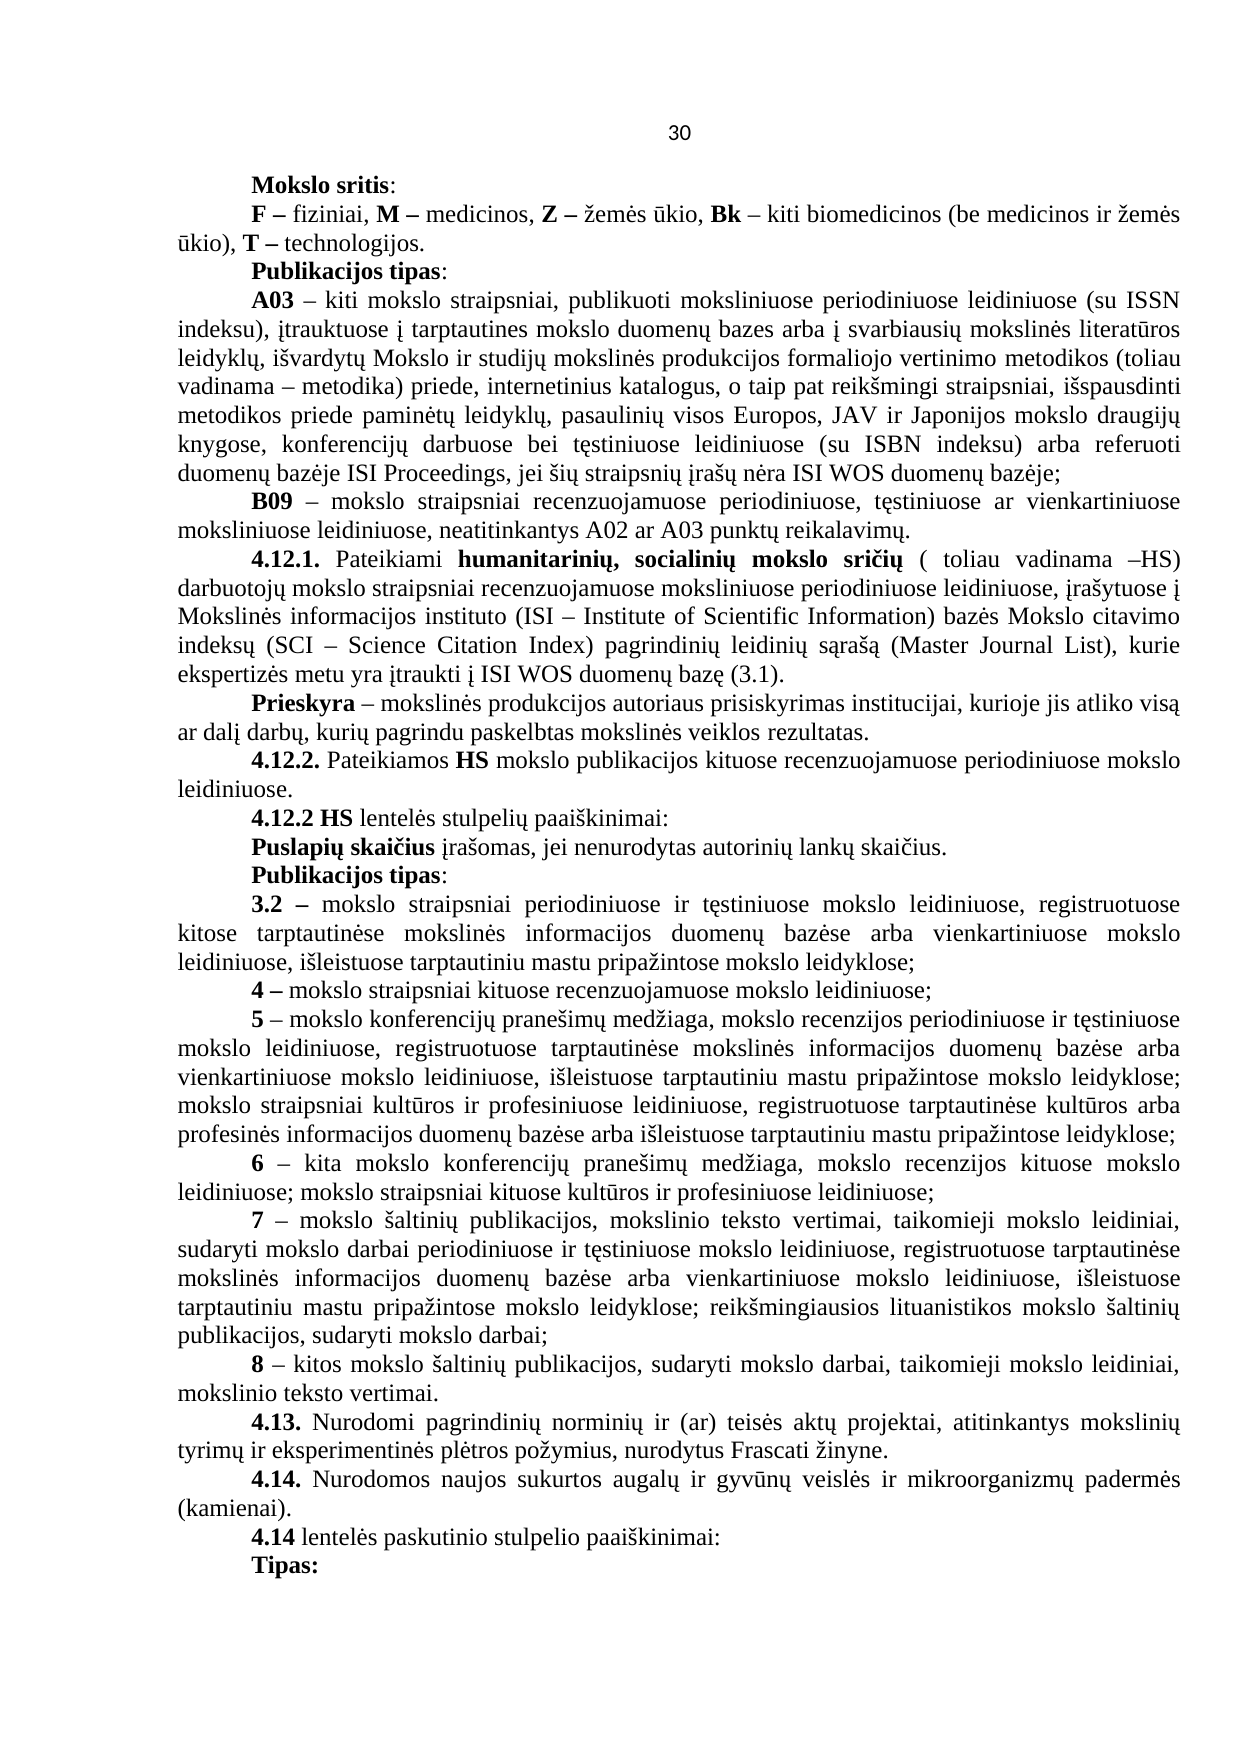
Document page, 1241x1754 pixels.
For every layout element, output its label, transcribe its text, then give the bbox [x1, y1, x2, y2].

text Prieskyra – mokslinės produkcijos autoriaus prisiskyrimas institucijai, kurioje jis atliko visą ar dalį darbų, kurių pagrindu paskelbtas mokslinės veiklos rezultatas. [177, 688, 1181, 745]
text Mokslo sritis: [177, 170, 1181, 199]
text 4.14. Nurodomos naujos sukurtos augalų ir gyvūnų veislės ir mikroorganizmų padermės (kamienai). [177, 1464, 1181, 1522]
text B09 – mokslo straipsniai recenzuojamuose periodiniuose, tęstiniuose ar vienkartiniuose moksliniuose leidiniuose, neatitinkantys A02 ar A03 punktų reikalavimų. [177, 486, 1181, 544]
text 4.12.2. Pateikiamos HS mokslo publikacijos kituose recenzuojamuose periodiniuose mokslo leidiniuose. [177, 745, 1181, 803]
text 5 – mokslo konferencijų pranešimų medžiaga, mokslo recenzijos periodiniuose ir tęstiniuose mokslo leidiniuose, registruotuose tarptautinėse mokslinės informacijos duomenų bazėse arba vienkartiniuose mokslo leidiniuose, išleistuose tarptautiniu mastu pripažintose mokslo leidyklose; mokslo straipsniai kultūros ir profesiniuose leidiniuose, registruotuose tarptautinėse kultūros arba profesinės informacijos duomenų bazėse arba išleistuose tarptautiniu mastu pripažintose leidyklose; [177, 1004, 1181, 1148]
text 4.12.2 HS lentelės stulpelių paaiškinimai: [177, 803, 1181, 832]
text Puslapių skaičius įrašomas, jei nenurodytas autorinių lankų skaičius. [177, 832, 1181, 860]
text Publikacijos tipas: [177, 256, 1181, 285]
text 7 – mokslo šaltinių publikacijos, mokslinio teksto vertimai, taikomieji mokslo leidiniai, sudaryti mokslo darbai periodiniuose ir tęstiniuose mokslo leidiniuose, registruotuose tarptautinėse mokslinės informacijos duomenų bazėse arba vienkartiniuose mokslo leidiniuose, išleistuose tarptautiniu mastu pripažintose mokslo leidyklose; reikšmingiausios lituanistikos mokslo šaltinių publikacijos, sudaryti mokslo darbai; [177, 1205, 1181, 1349]
text 8 – kitos mokslo šaltinių publikacijos, sudaryti mokslo darbai, taikomieji mokslo leidiniai, mokslinio teksto vertimai. [177, 1349, 1181, 1407]
text 6 – kita mokslo konferencijų pranešimų medžiaga, mokslo recenzijos kituose mokslo leidiniuose; mokslo straipsniai kituose kultūros ir profesiniuose leidiniuose; [177, 1148, 1181, 1205]
text Tipas: [177, 1550, 1181, 1579]
text A03 – kiti mokslo straipsniai, publikuoti moksliniuose periodiniuose leidiniuose (su ISSN indeksu), įtrauktuose į tarptautines mokslo duomenų bazes arba į svarbiausių mokslinės literatūros leidyklų, išvardytų Mokslo ir studijų mokslinės produkcijos formaliojo vertinimo metodikos (toliau vadinama – metodika) priede, internetinius katalogus, o taip pat reikšmingi straipsniai, išspausdinti metodikos priede paminėtų leidyklų, pasaulinių visos Europos, JAV ir Japonijos mokslo draugijų knygose, konferencijų darbuose bei tęstiniuose leidiniuose (su ISBN indeksu) arba referuoti duomenų bazėje ISI Proceedings, jei šių straipsnių įrašų nėra ISI WOS duomenų bazėje; [177, 285, 1181, 486]
text F – fiziniai, M – medicinos, Z – žemės ūkio, Bk – kiti biomedicinos (be medicinos ir žemės ūkio), T – technologijos. [177, 199, 1181, 256]
text 4.13. Nurodomi pagrindinių norminių ir (ar) teisės aktų projektai, atitinkantys mokslinių tyrimų ir eksperimentinės plėtros požymius, nurodytus Frascati žinyne. [177, 1407, 1181, 1464]
text 4.14 lentelės paskutinio stulpelio paaiškinimai: [177, 1522, 1181, 1550]
text Publikacijos tipas: [177, 860, 1181, 889]
text 4.12.1. Pateikiami humanitarinių, socialinių mokslo sričių ( toliau vadinama –HS) darbuotojų mokslo straipsniai recenzuojamuose moksliniuose periodiniuose leidiniuose, įrašytuose į Mokslinės informacijos instituto (ISI – Institute of Scientific Information) bazės Mokslo citavimo indeksų (SCI – Science Citation Index) pagrindinių leidinių sąrašą (Master Journal List), kurie ekspertizės metu yra įtraukti į ISI WOS duomenų bazę (3.1). [177, 544, 1181, 688]
text 3.2 – mokslo straipsniai periodiniuose ir tęstiniuose mokslo leidiniuose, registruotuose kitose tarptautinėse mokslinės informacijos duomenų bazėse arba vienkartiniuose mokslo leidiniuose, išleistuose tarptautiniu mastu pripažintose mokslo leidyklose; [177, 889, 1181, 975]
text 4 – mokslo straipsniai kituose recenzuojamuose mokslo leidiniuose; [177, 975, 1181, 1004]
